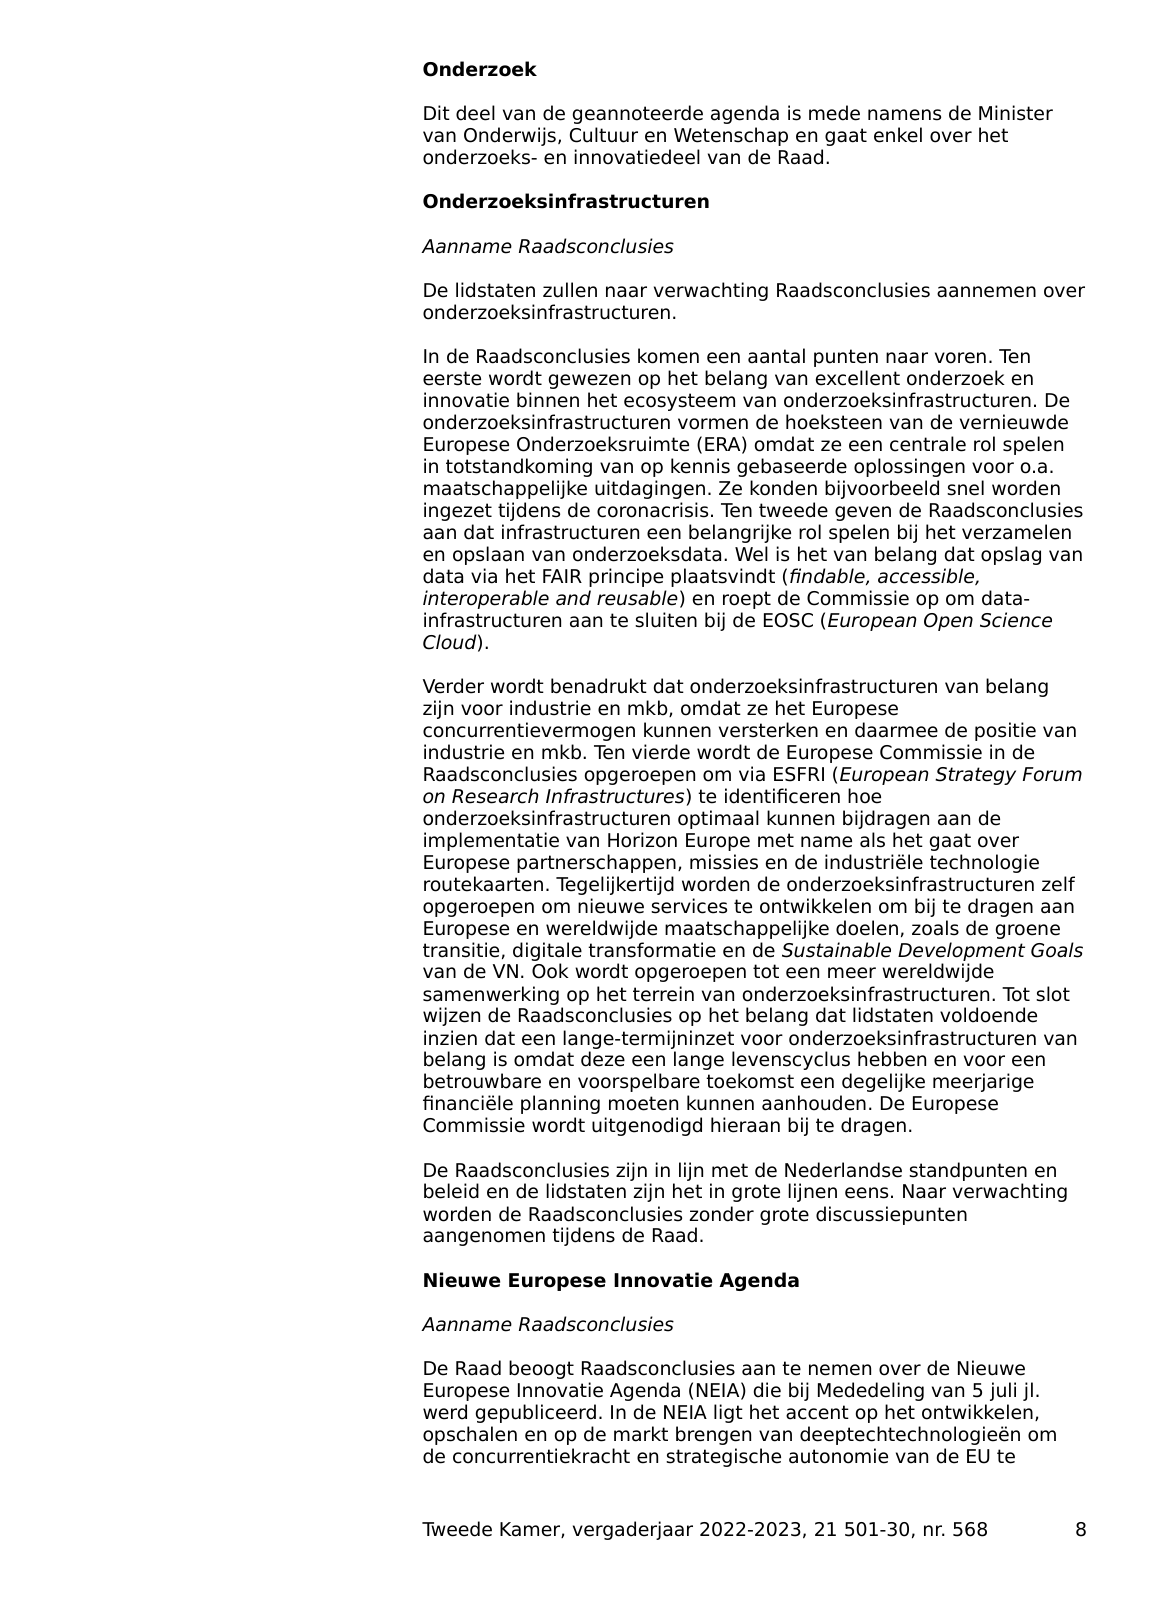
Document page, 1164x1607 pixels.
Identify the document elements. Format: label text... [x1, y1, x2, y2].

text Dit deel van de geannoteerde agenda is mede namens de Minister van Onderwijs, Cultuur en Wetenschap en gaat enkel over het onderzoeks- en innovatiedeel van de Raad. [422, 103, 1087, 169]
subtitle Onderzoeksinfrastructuren [422, 191, 1087, 213]
subtitle Aanname Raadsconclusies [422, 1314, 1087, 1336]
text Verder wordt benadrukt dat onderzoeksinfrastructuren van belang zijn voor industrie en mkb, omdat ze het Europese concurrentievermogen kunnen versterken en daarmee de positie van industrie en mkb. Ten vierde wordt de Europese Commissie in de Raadsconclusies opgeroepen om via ESFRI (European Strategy Forum on Research Infrastructures) te identificeren hoe onderzoeksinfrastructuren optimaal kunnen bijdragen aan de implementatie van Horizon Europe met name als het gaat over Europese partnerschappen, missies en de industriële technologie routekaarten. Tegelijkertijd worden de onderzoeksinfrastructuren zelf opgeroepen om nieuwe services te ontwikkelen om bij te dragen aan Europese en wereldwijde maatschappelijke doelen, zoals de groene transitie, digitale transformatie en de Sustainable Development Goals van de VN. Ook wordt opgeroepen tot een meer wereldwijde samenwerking op het terrein van onderzoeksinfrastructuren. Tot slot wijzen de Raadsconclusies op het belang dat lidstaten voldoende inzien dat een lange-termijninzet voor onderzoeksinfrastructuren van belang is omdat deze een lange levenscyclus hebben en voor een betrouwbare en voorspelbare toekomst een degelijke meerjarige financiële planning moeten kunnen aanhouden. De Europese Commissie wordt uitgenodigd hieraan bij te dragen. [422, 676, 1087, 1137]
text De Raadsconclusies zijn in lijn met de Nederlandse standpunten en beleid en de lidstaten zijn het in grote lijnen eens. Naar verwachting worden de Raadsconclusies zonder grote discussiepunten aangenomen tijdens de Raad. [422, 1159, 1087, 1247]
subtitle Nieuwe Europese Innovatie Agenda [422, 1269, 1087, 1292]
subtitle Aanname Raadsconclusies [422, 236, 1087, 257]
text De Raad beoogt Raadsconclusies aan te nemen over de Nieuwe Europese Innovatie Agenda (NEIA) die bij Mededeling van 5 juli jl. werd gepubliceerd. In de NEIA ligt het accent op het ontwikkelen, opschalen en op de markt brengen van deeptechtechnologieën om de concurrentiekracht en strategische autonomie van de EU te [422, 1358, 1087, 1468]
text In de Raadsconclusies komen een aantal punten naar voren. Ten eerste wordt gewezen op het belang van excellent onderzoek en innovatie binnen het ecosysteem van onderzoeksinfrastructuren. De onderzoeksinfrastructuren vormen de hoeksteen van de vernieuwde Europese Onderzoeksruimte (ERA) omdat ze een centrale rol spelen in totstandkoming van op kennis gebaseerde oplossingen voor o.a. maatschappelijke uitdagingen. Ze konden bijvoorbeeld snel worden ingezet tijdens de coronacrisis. Ten tweede geven de Raadsconclusies aan dat infrastructuren een belangrijke rol spelen bij het verzamelen en opslaan van onderzoeksdata. Wel is het van belang dat opslag van data via het FAIR principe plaatsvindt (findable, accessible, interoperable and reusable) en roept de Commissie op om data-infrastructuren aan te sluiten bij de EOSC (European Open Science Cloud). [422, 346, 1087, 653]
subtitle Onderzoek [422, 59, 1087, 81]
text De lidstaten zullen naar verwachting Raadsconclusies aannemen over onderzoeksinfrastructuren. [422, 280, 1087, 324]
